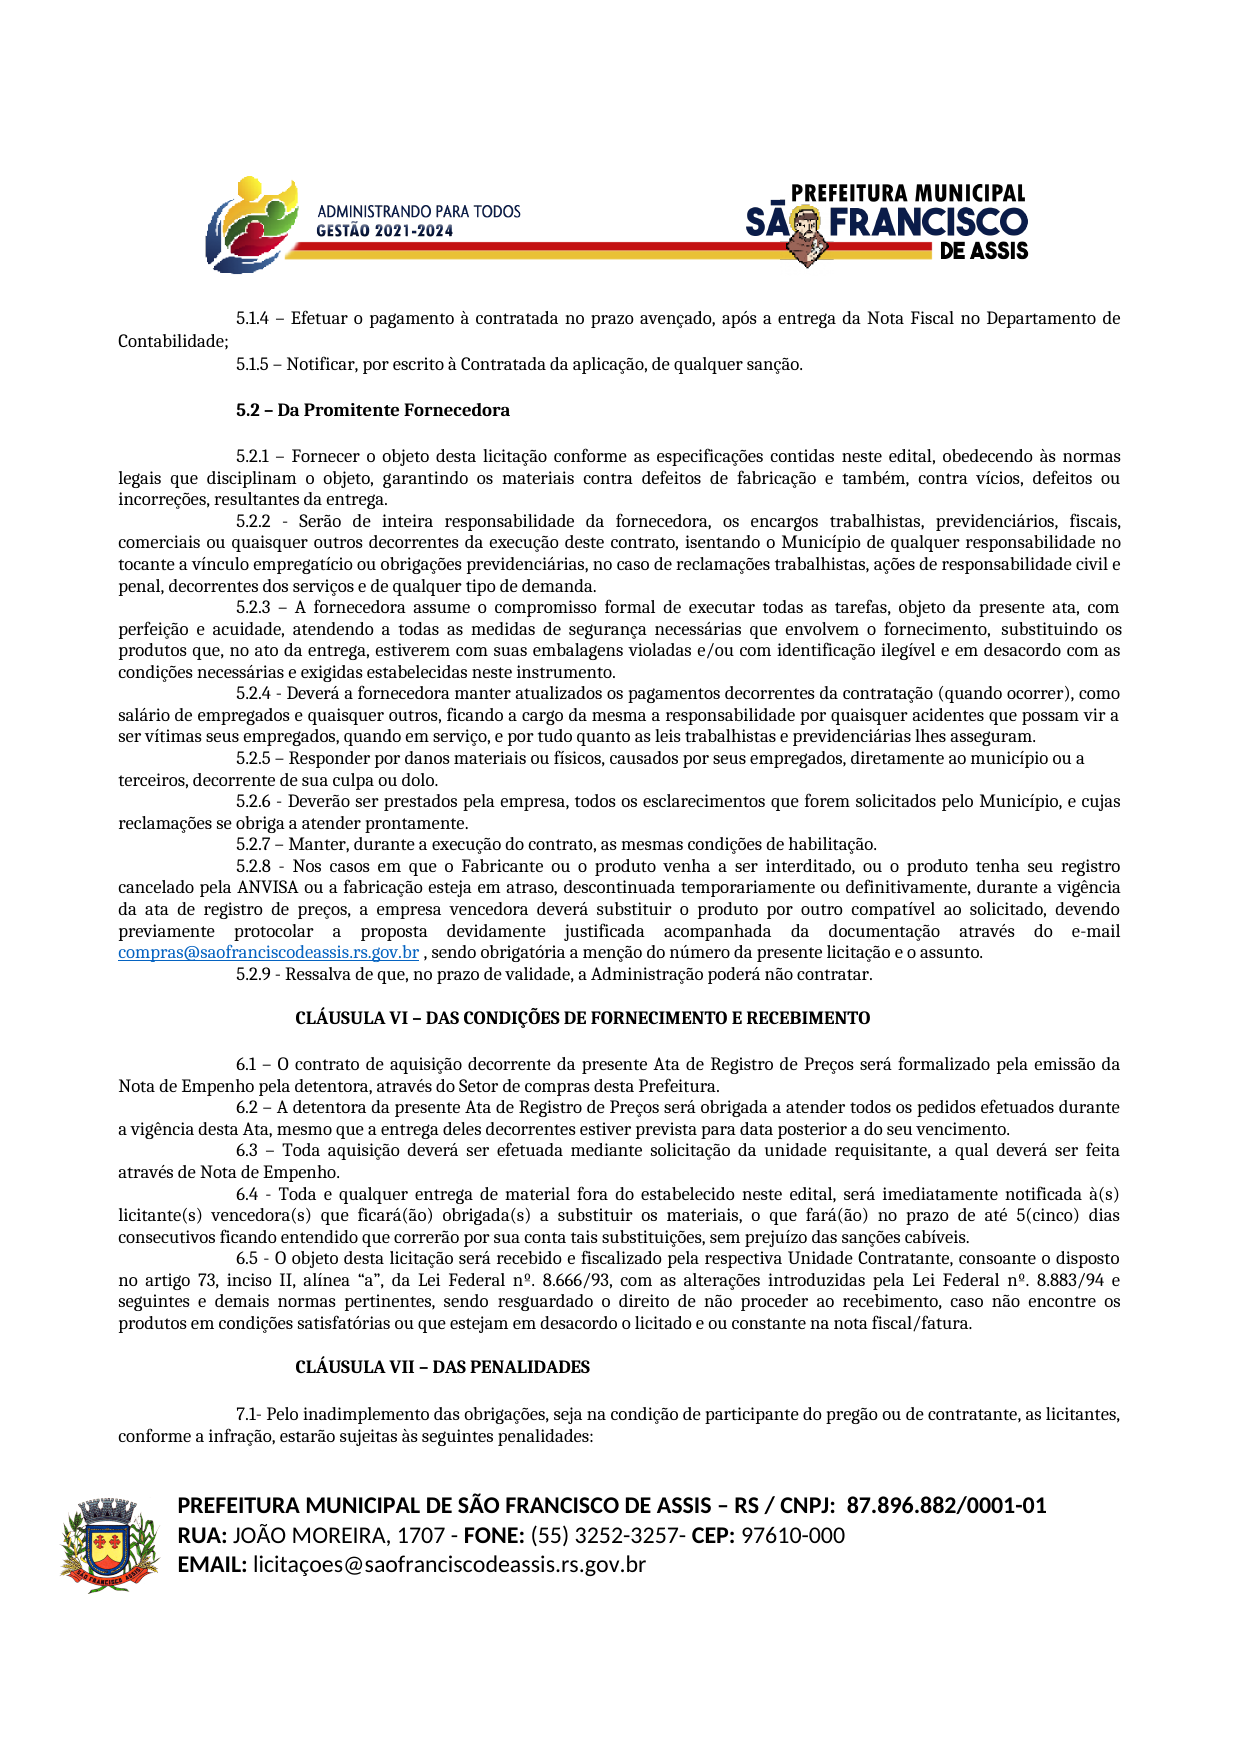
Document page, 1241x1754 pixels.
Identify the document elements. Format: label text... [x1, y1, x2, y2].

text 5.1.4 – Efetuar o pagamento à contratada no prazo avençado, após a entrega da Nota Fiscal no Departamento de Contabilidade; [118, 308, 1122, 352]
text 7.1- Pelo inadimplemento das obrigações, seja na condição de participante do pregão ou de contratante, as licitantes, conforme a infração, estarão sujeitas às seguintes penalidades: [118, 1403, 1122, 1448]
text 5.2.2 - Serão de inteira responsabilidade da fornecedora, os encargos trabalhistas, previdenciários, fiscais, comerciais ou quaisquer outros decorrentes da execução deste contrato, isentando o Município de qualquer responsabilidade no tocante a vínculo empregatício ou obrigações previdenciárias, no caso de reclamações trabalhistas, ações de responsabilidade civil e penal, decorrentes dos serviços e de qualquer tipo de demanda. [118, 510, 1122, 597]
text 5.2.4 - Deverá a fornecedora manter atualizados os pagamentos decorrentes da contratação (quando ocorrer), como salário de empregados e quaisquer outros, ficando a cargo da mesma a responsabilidade por quaisquer acidentes que possam vir a ser vítimas seus empregados, quando em serviço, e por tudo quanto as leis trabalhistas e previdenciárias lhes asseguram. [118, 683, 1122, 748]
text 5.2.6 - Deverão ser prestados pela empresa, todos os esclarecimentos que forem solicitados pelo Município, e cujas reclamações se obriga a atender prontamente. [118, 791, 1122, 834]
text 5.2.5 – Responder por danos materiais ou físicos, causados por seus empregados, diretamente ao município ou a terceiros, decorrente de sua culpa ou dolo. [118, 748, 1122, 791]
text CLÁUSULA VII – DAS PENALIDADES [118, 1357, 1122, 1378]
text 5.2.3 – A fornecedora assume o compromisso formal de executar todas as tarefas, objeto da presente ata, com perfeição e acuidade, atendendo a todas as medidas de segurança necessárias que envolvem o fornecimento, substituindo os produtos que, no ato da entrega, estiverem com suas embalagens violadas e/ou com identificação ilegível e em desacordo com as condições necessárias e exigidas estabelecidas neste instrumento. [118, 597, 1122, 683]
text 6.4 - Toda e qualquer entrega de material fora do estabelecido neste edital, será imediatamente notificada à(s) licitante(s) vencedora(s) que ficará(ão) obrigada(s) a substituir os materiais, o que fará(ão) no prazo de até 5(cinco) dias consecutivos ficando entendido que correrão por sua conta tais substituições, sem prejuízo das sanções cabíveis. [118, 1183, 1122, 1248]
text 6.2 – A detentora da presente Ata de Registro de Preços será obrigada a atender todos os pedidos efetuados durante a vigência desta Ata, mesmo que a entrega deles decorrentes estiver prevista para data posterior a do seu vencimento. [118, 1097, 1122, 1140]
text 5.1.5 – Notificar, por escrito à Contratada da aplicação, de qualquer sanção. [118, 354, 1122, 375]
text 5.2.7 – Manter, durante a execução do contrato, as mesmas condições de habilitação. [118, 834, 1122, 855]
text 5.2.8 - Nos casos em que o Fabricante ou o produto venha a ser interditado, ou o produto tenha seu registro cancelado pela ANVISA ou a fabricação esteja em atraso, descontinuada temporariamente ou definitivamente, durante a vigência da ata de registro de preços, a empresa vencedora deverá substituir o produto por outro compatível ao solicitado, devendo previamente protocolar a proposta devidamente justificada acompanhada da documentação através do e-mail compras@saofranciscodeassis.rs.gov.br , sendo obrigatória a menção do número da presente licitação e o assunto. [118, 855, 1122, 963]
text 5.2 – Da Promitente Fornecedora [118, 400, 1122, 421]
text 5.2.1 – Fornecer o objeto desta licitação conforme as especificações contidas neste edital, obedecendo às normas legais que disciplinam o objeto, garantindo os materiais contra defeitos de fabricação e também, contra vícios, defeitos ou incorreções, resultantes da entrega. [118, 446, 1122, 510]
text 6.5 - O objeto desta licitação será recebido e fiscalizado pela respectiva Unidade Contratante, consoante o disposto no artigo 73, inciso II, alínea “a”, da Lei Federal nº. 8.666/93, com as alterações introduzidas pela Lei Federal nº. 8.883/94 e seguintes e demais normas pertinentes, sendo resguardado o direito de não proceder ao recebimento, caso não encontre os produtos em condições satisfatórias ou que estejam em desacordo o licitado e ou constante na nota fiscal/fatura. [118, 1248, 1122, 1334]
text 5.2.9 - Ressalva de que, no prazo de validade, a Administração poderá não contratar. [118, 963, 1122, 985]
text CLÁUSULA VI – DAS CONDIÇÕES DE FORNECIMENTO E RECEBIMENTO [118, 1008, 1122, 1029]
text 6.1 – O contrato de aquisição decorrente da presente Ata de Registro de Preços será formalizado pela emissão da Nota de Empenho pela detentora, através do Setor de compras desta Prefeitura. [118, 1054, 1122, 1097]
text 6.3 – Toda aquisição deverá ser efetuada mediante solicitação da unidade requisitante, a qual deverá ser feita através de Nota de Empenho. [118, 1140, 1122, 1183]
